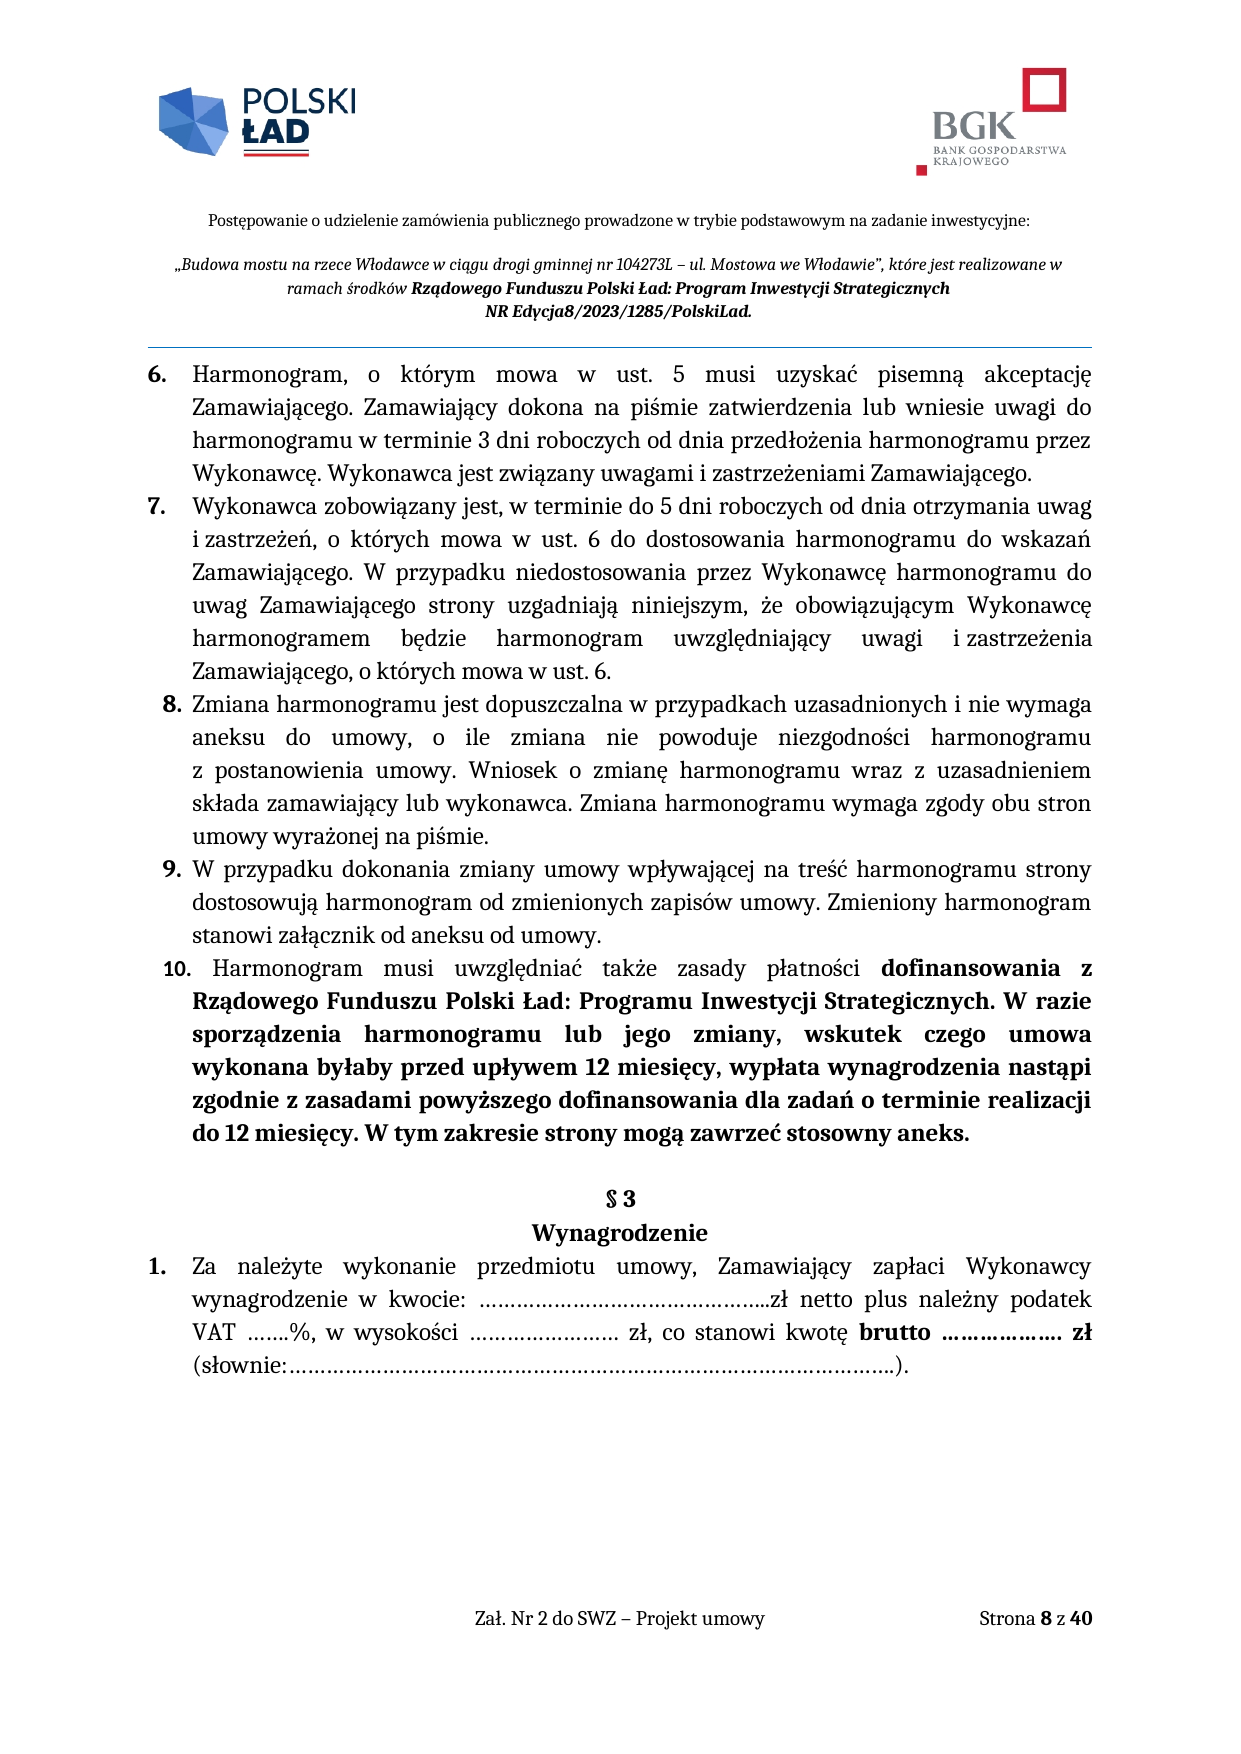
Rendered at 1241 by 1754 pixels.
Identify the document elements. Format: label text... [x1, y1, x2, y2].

text § 3 [148, 1185, 1093, 1214]
list Za należyte wykonanie przedmiotu umowy, Zamawiający zapłaci Wykonawcy wynagrodzenie w kwocie: ………………………………………..zł netto plus należny podatek VAT …….%, w wysokości …………………… zł, co stanowi kwotę brutto ………………. zł (słownie:…………………………………………………………………………………….). [148, 1251, 1093, 1380]
list Harmonogram musi uwzględniać także zasady płatności dofinansowania z Rządowego Funduszu Polski Ład: Programu Inwestycji Strategicznych. W razie sporządzenia harmonogramu lub jego zmiany, wskutek czego umowa wykonana byłaby przed upływem 12 miesięcy, wypłata wynagrodzenia nastąpi zgodnie z zasadami powyższego dofinansowania dla zadań o terminie realizacji do 12 miesięcy. W tym zakresie strony mogą zawrzeć stosowny aneks. [162, 954, 1093, 1148]
text Wynagrodzenie [148, 1218, 1093, 1247]
list Zmiana harmonogramu jest dopuszczalna w przypadkach uzasadnionych i nie wymaga aneksu do umowy, o ile zmiana nie powoduje niezgodności harmonogramu z postanowienia umowy. Wniosek o zmianę harmonogramu wraz z uzasadnieniem składa zamawiający lub wykonawca. Zmiana harmonogramu wymaga zgody obu stron umowy wyrażonej na piśmie. [162, 690, 1093, 851]
list Harmonogram, o którym mowa w ust. 5 musi uzyskać pisemną akceptację Zamawiającego. Zamawiający dokona na piśmie zatwierdzenia lub wniesie uwagi do harmonogramu w terminie 3 dni roboczych od dnia przedłożenia harmonogramu przez Wykonawcę. Wykonawca jest związany uwagami i zastrzeżeniami Zamawiającego. [148, 360, 1093, 488]
list W przypadku dokonania zmiany umowy wpływającej na treść harmonogramu strony dostosowują harmonogram od zmienionych zapisów umowy. Zmieniony harmonogram stanowi załącznik od aneksu od umowy. [162, 855, 1093, 950]
list Wykonawca zobowiązany jest, w terminie do 5 dni roboczych od dnia otrzymania uwag i zastrzeżeń, o których mowa w ust. 6 do dostosowania harmonogramu do wskazań Zamawiającego. W przypadku niedostosowania przez Wykonawcę harmonogramu do uwag Zamawiającego strony uzgadniają niniejszym, że obowiązującym Wykonawcę harmonogramem będzie harmonogram uwzględniający uwagi i zastrzeżenia Zamawiającego, o których mowa w ust. 6. [148, 492, 1093, 686]
